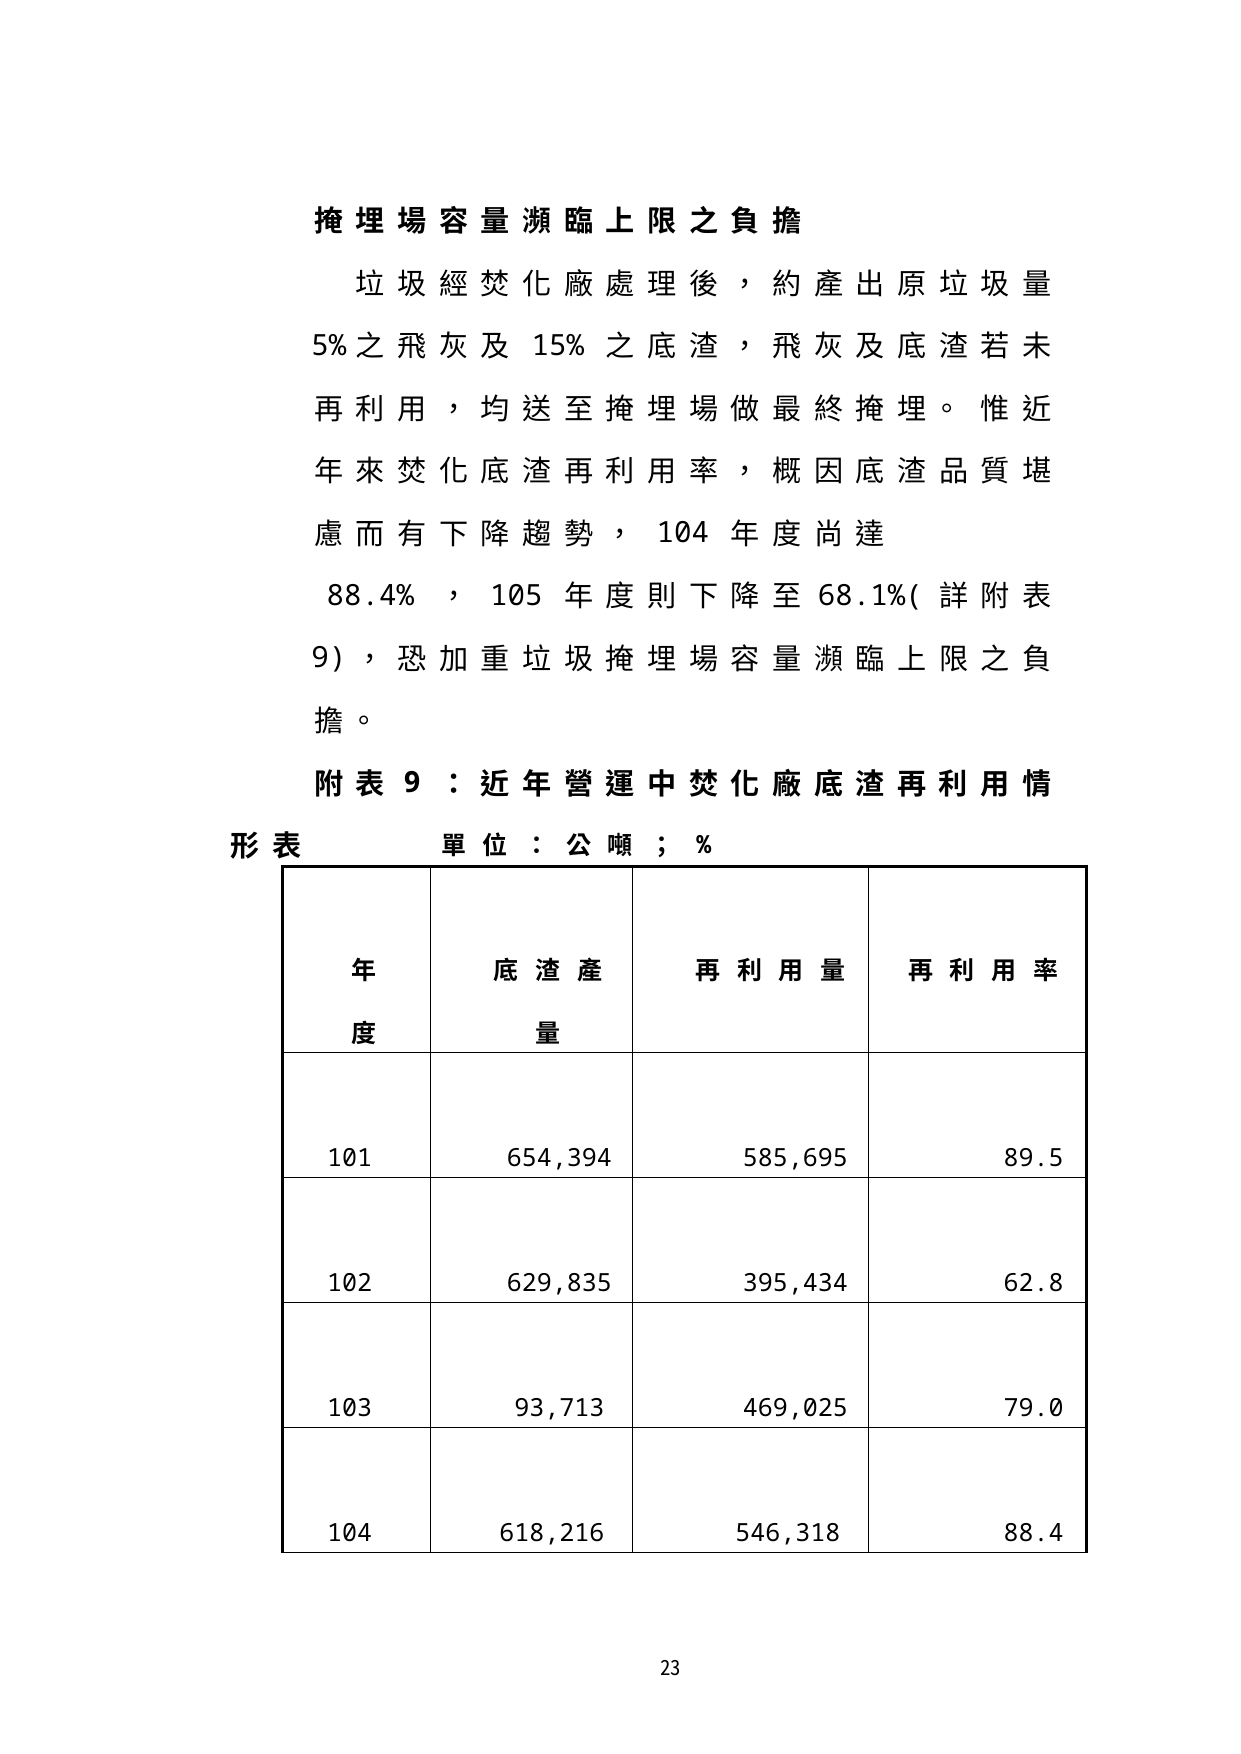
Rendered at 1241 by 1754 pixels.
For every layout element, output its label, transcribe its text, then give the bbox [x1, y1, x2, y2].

table_cell 654,394 [431, 1053, 632, 1177]
table_cell 79.0 [869, 1303, 1085, 1427]
table_cell 546,318 [633, 1428, 868, 1552]
table_cell 102 [284, 1178, 430, 1302]
table_cell 104 [284, 1428, 430, 1552]
table_header 再利用率 [869, 868, 1085, 1052]
table_header 年 度 [284, 868, 430, 1052]
table_cell 395,434 [633, 1178, 868, 1302]
table_cell 93,713 [431, 1303, 632, 1427]
table_cell 89.5 [869, 1053, 1085, 1177]
table_header 再利用量 [633, 868, 868, 1052]
table_cell 618,216 [431, 1428, 632, 1552]
table_cell 585,695 [633, 1053, 868, 1177]
table_cell 103 [284, 1303, 430, 1427]
table_cell 629,835 [431, 1178, 632, 1302]
text 掩埋場容量瀕臨上限之負擔 [242, 177, 1058, 240]
text 垃圾經焚化廠處理後，約產出原垃圾量5%之飛灰及15%之底渣，飛灰及底渣若未再利用，均送至掩埋場做最終掩埋。惟近年來焚化底渣再利用率，概因底渣品質堪慮而有下降趨勢，104年度尚達 88.4%，105年度則下降至68.1%(詳附表9)，恐加重垃圾掩埋場容量瀕臨上限之負擔。 [271, 240, 1058, 740]
table_cell 101 [284, 1053, 430, 1177]
text 附表9：近年營運中焚化廠底渣再利用情形表 單位：公噸；% [212, 740, 1058, 865]
table_cell 469,025 [633, 1303, 868, 1427]
table_cell 62.8 [869, 1178, 1085, 1302]
table_cell 88.4 [869, 1428, 1085, 1552]
table_header 底渣產量 [431, 868, 632, 1052]
